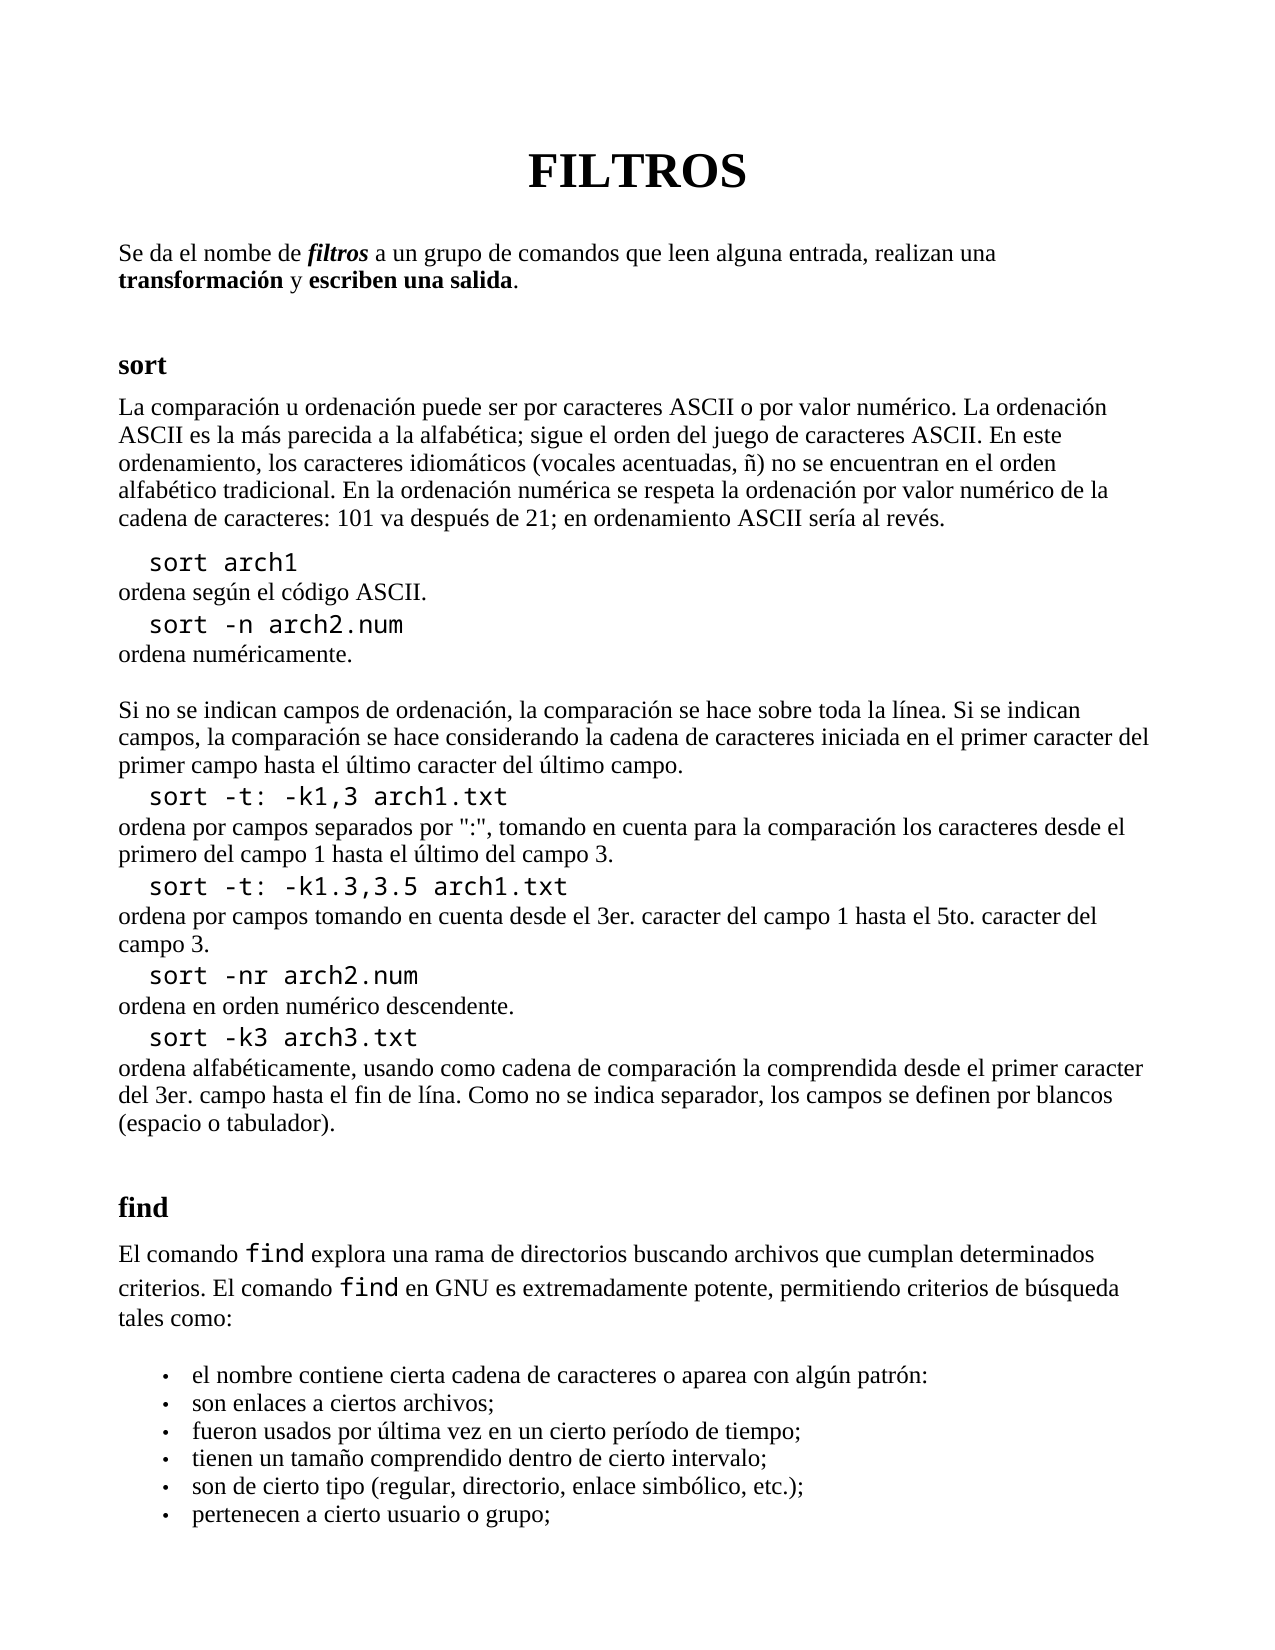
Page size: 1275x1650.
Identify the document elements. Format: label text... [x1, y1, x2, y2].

list tienen un tamaño comprendido dentro de cierto intervalo; [162, 1444, 1157, 1472]
subtitle sort arch1 [118, 544, 1157, 578]
subtitle ordena según el código ASCII. [118, 578, 1157, 606]
subtitle ordena alfabéticamente, usando como cadena de comparación la comprendida desde el primer caracter del 3er. campo hasta el fin de lína. Como no se indica separador, los campos se definen por blancos (espacio o tabulador). [118, 1054, 1157, 1137]
subtitle Se da el nombe de filtros a un grupo de comandos que leen alguna entrada, realizan una transformación y escriben una salida. [118, 211, 1157, 294]
subtitle ordena numéricamente. Si no se indican campos de ordenación, la comparación se hace sobre toda la línea. Si se indican campos, la comparación se hace considerando la cadena de caracteres iniciada en el primer caracter del primer campo hasta el último caracter del último campo. [118, 640, 1157, 779]
subtitle sort -t: -k1.3,3.5 arch1.txt [118, 868, 1157, 902]
subtitle FILTROS [118, 143, 1157, 198]
list el nombre contiene cierta cadena de caracteres o aparea con algún patrón: [162, 1361, 1157, 1389]
list pertenecen a cierto usuario o grupo; [162, 1500, 1157, 1528]
list fueron usados por última vez en un cierto período de tiempo; [162, 1417, 1157, 1444]
subtitle sort -k3 arch3.txt [118, 1019, 1157, 1054]
subtitle sort -n arch2.num [118, 606, 1157, 640]
text La comparación u ordenación puede ser por caracteres ASCII o por valor numérico. La ordenación ASCII es la más parecida a la alfabética; sigue el orden del juego de caracteres ASCII. En este ordenamiento, los caracteres idiomáticos (vocales acentuadas, ñ) no se encuentran en el orden alfabético tradicional. En la ordenación numérica se respeta la ordenación por valor numérico de la cadena de caracteres: 101 va después de 21; en ordenamiento ASCII sería al revés. [118, 393, 1157, 532]
subtitle find [118, 1191, 1157, 1223]
subtitle sort [118, 349, 1157, 381]
subtitle El comando find explora una rama de directorios buscando archivos que cumplan determinados criterios. El comando find en GNU es extremadamente potente, permitiendo criterios de búsqueda tales como: [118, 1236, 1157, 1332]
subtitle ordena por campos separados por ":", tomando en cuenta para la comparación los caracteres desde el primero del campo 1 hasta el último del campo 3. [118, 813, 1157, 868]
list son de cierto tipo (regular, directorio, enlace simbólico, etc.); [162, 1472, 1157, 1500]
subtitle ordena por campos tomando en cuenta desde el 3er. caracter del campo 1 hasta el 5to. caracter del campo 3. [118, 902, 1157, 958]
subtitle sort -t: -k1,3 arch1.txt [118, 779, 1157, 813]
list son enlaces a ciertos archivos; [162, 1389, 1157, 1417]
subtitle ordena en orden numérico descendente. [118, 992, 1157, 1019]
subtitle sort -nr arch2.num [118, 958, 1157, 992]
